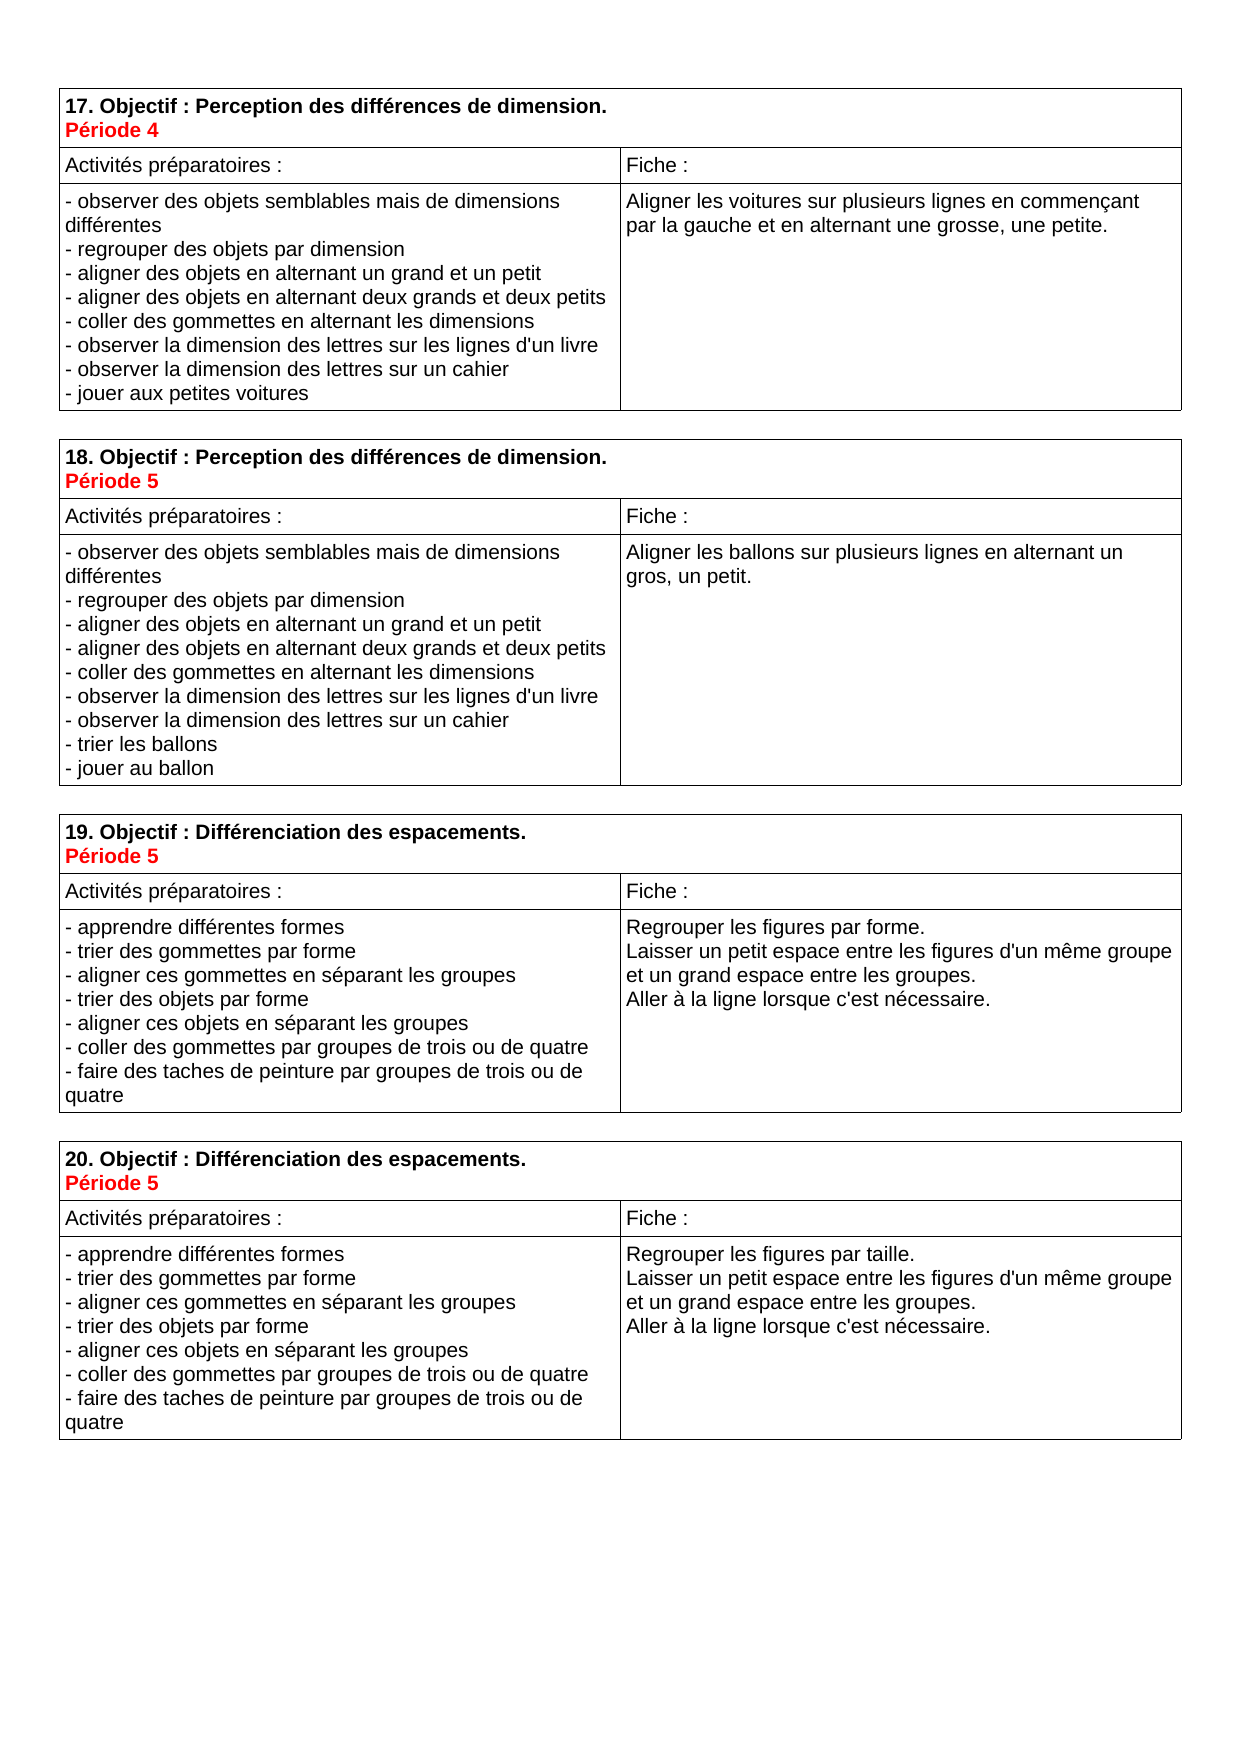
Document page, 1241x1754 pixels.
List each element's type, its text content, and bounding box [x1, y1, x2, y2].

table_cell Fiche : [621, 874, 1181, 909]
table_header 18. Objectif : Perception des différences de dimension. Période 5 [60, 440, 1181, 498]
table_cell Activités préparatoires : [60, 874, 620, 909]
table_header 17. Objectif : Perception des différences de dimension. Période 4 [60, 89, 1181, 147]
table_cell Aligner les voitures sur plusieurs lignes en commençant par la gauche et en alternant une grosse, une petite. [621, 184, 1181, 410]
table_header 20. Objectif : Différenciation des espacements. Période 5 [60, 1142, 1181, 1200]
table_cell Activités préparatoires : [60, 148, 620, 183]
table_cell - apprendre différentes formes - trier des gommettes par forme - aligner ces gommettes en séparant les groupes - trier des objets par forme - aligner ces objets en séparant les groupes - coller des gommettes par groupes de trois ou de quatre - faire des taches de peinture par groupes de trois ou de quatre [60, 1237, 620, 1439]
table_cell Regrouper les figures par taille. Laisser un petit espace entre les figures d'un même groupe et un grand espace entre les groupes. Aller à la ligne lorsque c'est nécessaire. [621, 1237, 1181, 1439]
table_cell Activités préparatoires : [60, 1201, 620, 1236]
table_cell - apprendre différentes formes - trier des gommettes par forme - aligner ces gommettes en séparant les groupes - trier des objets par forme - aligner ces objets en séparant les groupes - coller des gommettes par groupes de trois ou de quatre - faire des taches de peinture par groupes de trois ou de quatre [60, 910, 620, 1112]
table_cell Activités préparatoires : [60, 499, 620, 534]
table_cell Regrouper les figures par forme. Laisser un petit espace entre les figures d'un même groupe et un grand espace entre les groupes. Aller à la ligne lorsque c'est nécessaire. [621, 910, 1181, 1112]
table_header 19. Objectif : Différenciation des espacements. Période 5 [60, 815, 1181, 873]
table_cell Fiche : [621, 148, 1181, 183]
table_cell Aligner les ballons sur plusieurs lignes en alternant un gros, un petit. [621, 535, 1181, 785]
table_cell - observer des objets semblables mais de dimensions différentes - regrouper des objets par dimension - aligner des objets en alternant un grand et un petit - aligner des objets en alternant deux grands et deux petits - coller des gommettes en alternant les dimensions - observer la dimension des lettres sur les lignes d'un livre - observer la dimension des lettres sur un cahier - jouer aux petites voitures [60, 184, 620, 410]
table_cell Fiche : [621, 499, 1181, 534]
table_cell Fiche : [621, 1201, 1181, 1236]
table_cell - observer des objets semblables mais de dimensions différentes - regrouper des objets par dimension - aligner des objets en alternant un grand et un petit - aligner des objets en alternant deux grands et deux petits - coller des gommettes en alternant les dimensions - observer la dimension des lettres sur les lignes d'un livre - observer la dimension des lettres sur un cahier - trier les ballons - jouer au ballon [60, 535, 620, 785]
